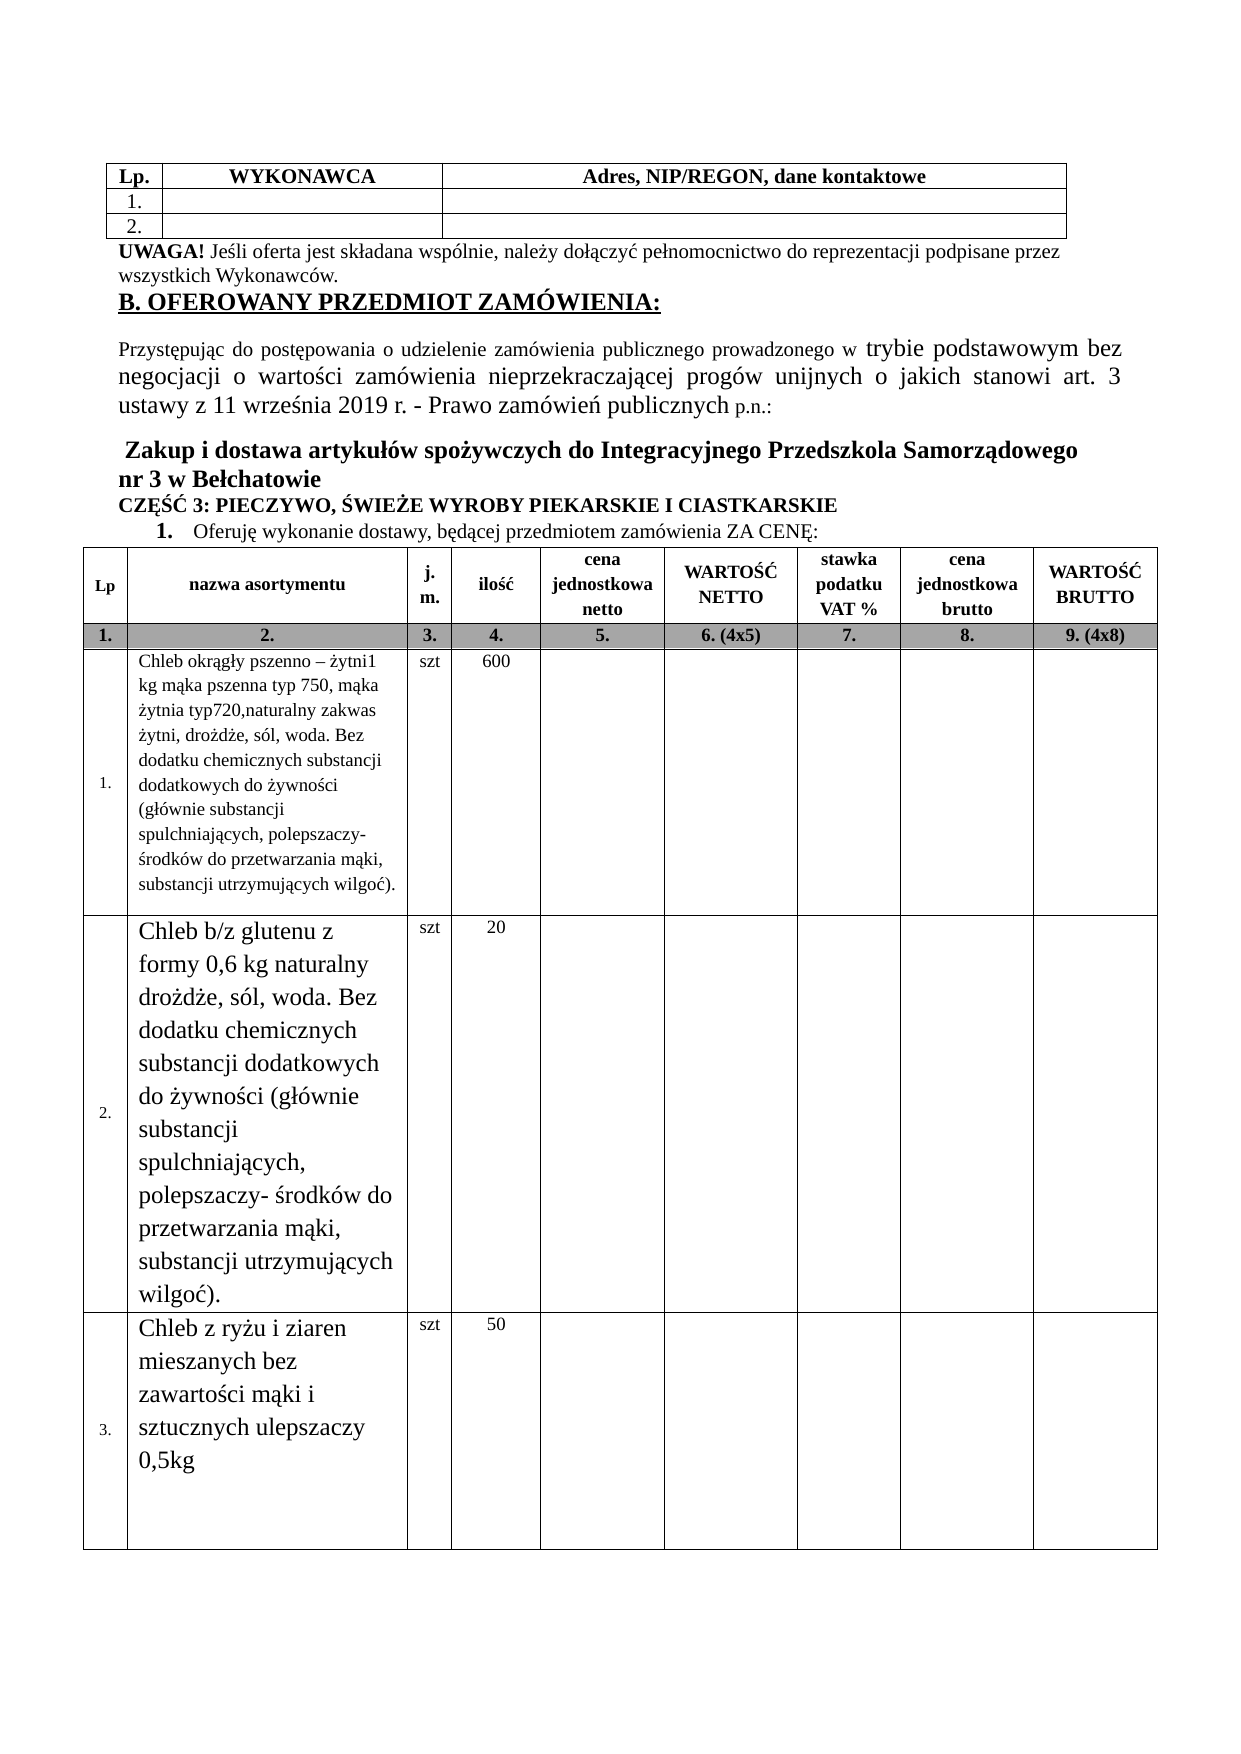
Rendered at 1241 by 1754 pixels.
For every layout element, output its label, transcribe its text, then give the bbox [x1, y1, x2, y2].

table_cell 9. (4x8) [1034, 624, 1157, 648]
table_cell [1034, 650, 1157, 915]
table_header Lp. [107, 164, 162, 188]
table_cell 3. [408, 624, 451, 648]
table_cell [541, 650, 664, 915]
table_header stawka podatku VAT % [798, 548, 900, 623]
table_cell [798, 650, 900, 915]
table_cell szt [408, 916, 451, 1312]
table_cell [541, 1313, 664, 1549]
table_cell [665, 650, 797, 915]
list Oferuję wykonanie dostawy, będącej przedmiotem zamówienia ZA CENĘ: [156, 517, 1122, 543]
table_header Lp [84, 548, 127, 623]
table_header j.m. [408, 548, 451, 623]
table_header ilość [452, 548, 540, 623]
table_cell 4. [452, 624, 540, 648]
table_header WYKONAWCA [163, 164, 442, 188]
table_cell [901, 916, 1033, 1312]
table_cell 3. [84, 1313, 127, 1549]
table_cell 600 [452, 650, 540, 915]
table_cell [901, 650, 1033, 915]
table_header WARTOŚĆ BRUTTO [1034, 548, 1157, 623]
table_cell [1034, 916, 1157, 1312]
table_header WARTOŚĆ NETTO [665, 548, 797, 623]
table_header nazwa asortymentu [128, 548, 407, 623]
table_cell [901, 1313, 1033, 1549]
table_header cena jednostkowa brutto [901, 548, 1033, 623]
table_cell 50 [452, 1313, 540, 1549]
table_cell 2. [84, 916, 127, 1312]
table_cell 1. [84, 624, 127, 648]
table_cell [665, 1313, 797, 1549]
table_cell 1. [107, 189, 162, 213]
table_cell szt [408, 1313, 451, 1549]
table_cell 2. [107, 214, 162, 238]
table_cell 6. (4x5) [665, 624, 797, 648]
table_cell [665, 916, 797, 1312]
table_cell [798, 1313, 900, 1549]
table_header cena jednostkowa netto [541, 548, 664, 623]
text CZĘŚĆ 3: PIECZYWO, ŚWIEŻE WYROBY PIEKARSKIE I CIASTKARSKIE [118, 493, 1122, 517]
table_cell Chleb z ryżu i ziaren mieszanych bez zawartości mąki i sztucznych ulepszaczy 0,5kg [128, 1313, 407, 1549]
table_cell [1034, 1313, 1157, 1549]
text Przystępując do postępowania o udzielenie zamówienia publicznego prowadzonego w trybie podstawowym bez negocjacji o wartości zamówienia nieprzekraczającej progów unijnych o jakich stanowi art. 3 ustawy z 11 września 2019 r. - Prawo zamówień publicznych p.n.: [118, 333, 1122, 419]
table_cell [163, 189, 442, 213]
table_cell 20 [452, 916, 540, 1312]
table_cell 1. [84, 650, 127, 915]
text Zakup i dostawa artykułów spożywczych do Integracyjnego Przedszkola Samorządowego [118, 436, 1122, 464]
table_cell [541, 916, 664, 1312]
table_cell [798, 916, 900, 1312]
table_header Adres, NIP/REGON, dane kontaktowe [443, 164, 1066, 188]
text UWAGA! Jeśli oferta jest składana wspólnie, należy dołączyć pełnomocnictwo do reprezentacji podpisane przez wszystkich Wykonawców. [118, 239, 1122, 287]
table_cell szt [408, 650, 451, 915]
table_cell 8. [901, 624, 1033, 648]
table_cell [163, 214, 442, 238]
table_cell [443, 189, 1066, 213]
text nr 3 w Bełchatowie [118, 464, 1122, 493]
table_cell 2. [128, 624, 407, 648]
table_cell Chleb okrągły pszenno – żytni1 kg mąka pszenna typ 750, mąka żytnia typ720,naturalny zakwas żytni, drożdże, sól, woda. Bez dodatku chemicznych substancji dodatkowych do żywności (głównie substancji spulchniających, polepszaczy- środków do przetwarzania mąki, substancji utrzymujących wilgoć). [128, 650, 407, 915]
table_cell Chleb b/z glutenu z formy 0,6 kg naturalny drożdże, sól, woda. Bez dodatku chemicznych substancji dodatkowych do żywności (głównie substancji spulchniających, polepszaczy- środków do przetwarzania mąki, substancji utrzymujących wilgoć). [128, 916, 407, 1312]
table_cell [443, 214, 1066, 238]
table_cell 7. [798, 624, 900, 648]
table_cell 5. [541, 624, 664, 648]
text B. OFEROWANY PRZEDMIOT ZAMÓWIENIA: [118, 287, 1122, 316]
